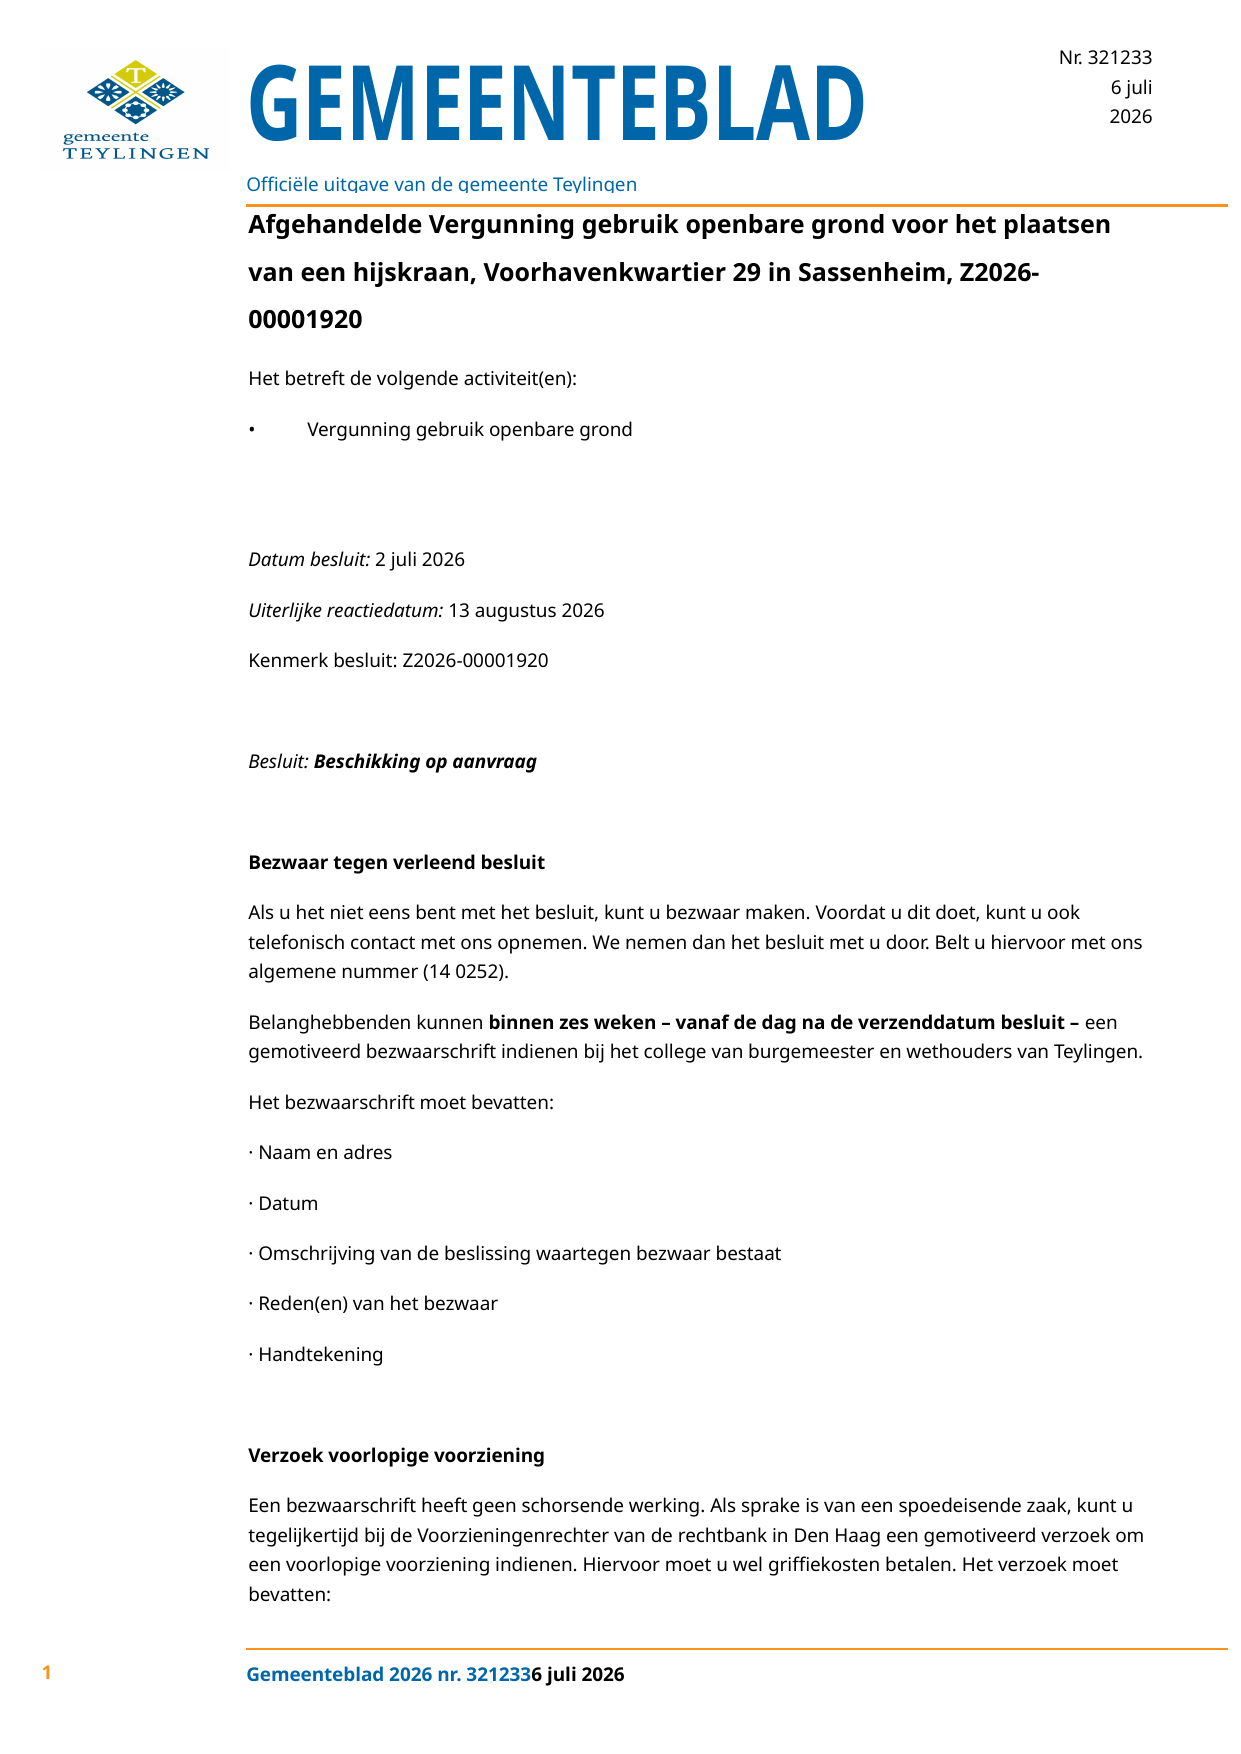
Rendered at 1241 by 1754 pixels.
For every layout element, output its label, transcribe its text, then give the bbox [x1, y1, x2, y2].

text · Naam en adres [248, 1139, 1152, 1165]
text Verzoek voorlopige voorziening [248, 1442, 1152, 1467]
text Bezwaar tegen verleend besluit [248, 849, 1152, 874]
text · Omschrijving van de beslissing waartegen bezwaar bestaat [248, 1240, 1152, 1266]
text Het betreft de volgende activiteit(en): [248, 366, 1152, 391]
text · Reden(en) van het bezwaar [248, 1291, 1152, 1316]
list Vergunning gebruik openbare grond [248, 416, 1152, 442]
text · Datum [248, 1190, 1152, 1215]
text · Handtekening [248, 1341, 1152, 1367]
text Het bezwaarschrift moet bevatten: [248, 1089, 1152, 1114]
text Datum besluit: 2 juli 2026 [248, 546, 1152, 572]
text Als u het niet eens bent met het besluit, kunt u bezwaar maken. Voordat u dit doet, kunt u ook telefonisch contact met ons opnemen. We nemen dan het besluit met u door. Belt u hiervoor met ons algemene nummer (14 0252). [248, 899, 1152, 984]
text Uiterlijke reactiedatum: 13 augustus 2026 [248, 597, 1152, 622]
text Afgehandelde Vergunning gebruik openbare grond voor het plaatsen van een hijskraan, Voorhavenkwartier 29 in Sassenheim, Z2026-00001920 [248, 207, 1152, 336]
picture [41, 47, 231, 172]
text Belanghebbenden kunnen binnen zes weken – vanaf de dag na de verzenddatum besluit – een gemotiveerd bezwaarschrift indienen bij het college van burgemeester en wethouders van Teylingen. [248, 1009, 1152, 1064]
text Kenmerk besluit: Z2026-00001920 [248, 647, 1152, 673]
text Besluit: Beschikking op aanvraag [248, 748, 1152, 774]
text Een bezwaarschrift heeft geen schorsende werking. Als sprake is van een spoedeisende zaak, kunt u tegelijkertijd bij de Voorzieningenrechter van de rechtbank in Den Haag een gemotiveerd verzoek om een voorlopige voorziening indienen. Hiervoor moet u wel griffiekosten betalen. Het verzoek moet bevatten: [248, 1492, 1152, 1607]
